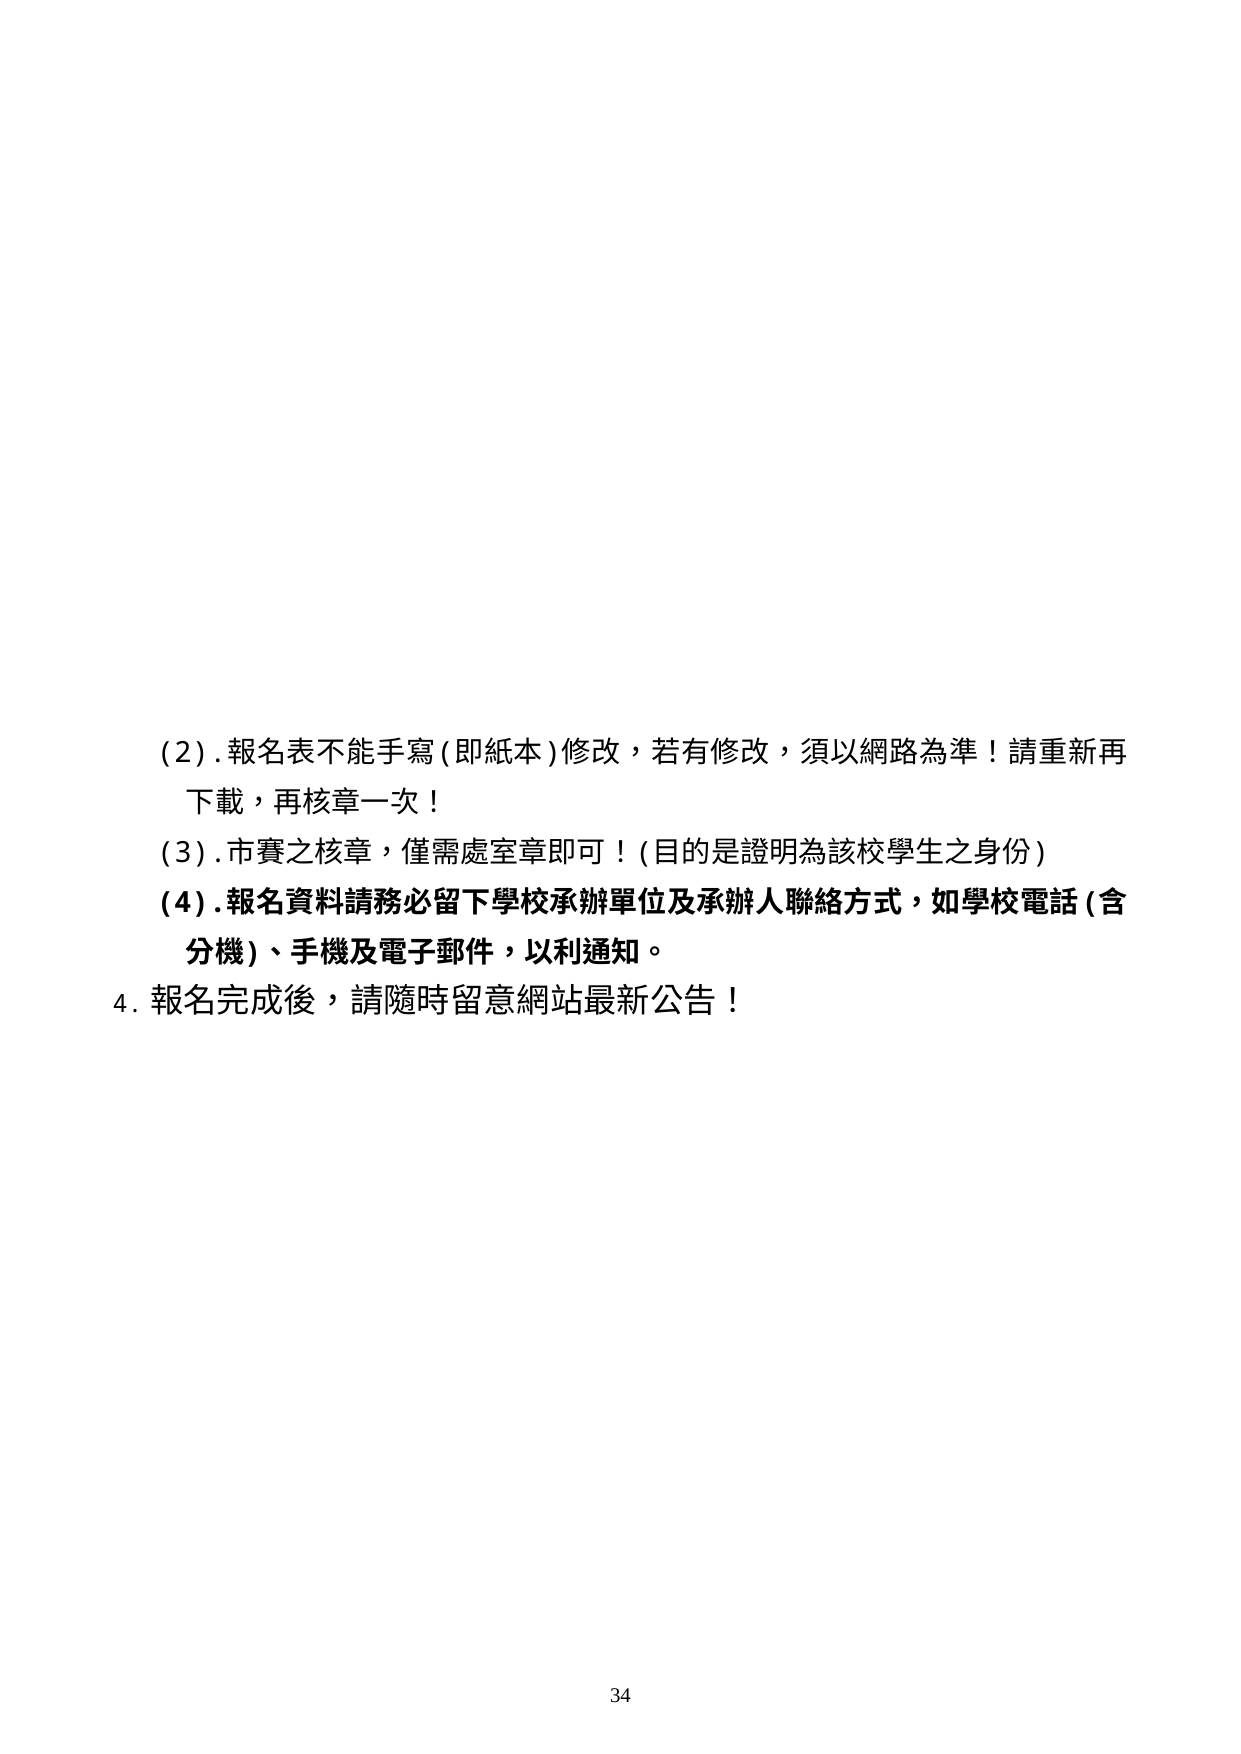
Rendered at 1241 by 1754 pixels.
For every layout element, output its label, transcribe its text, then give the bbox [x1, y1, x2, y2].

text (4).報名資料請務必留下學校承辦單位及承辦人聯絡方式，如學校電話(含分機)、手機及電子郵件，以利通知。 [156, 873, 1128, 973]
list 報名完成後，請隨時留意網站最新公告！ [112, 973, 1128, 1023]
text (2).報名表不能手寫(即紙本)修改，若有修改，須以網路為準！請重新再下載，再核章一次！ [156, 723, 1128, 823]
text (3).市賽之核章，僅需處室章即可！(目的是證明為該校學生之身份) [157, 823, 1128, 873]
